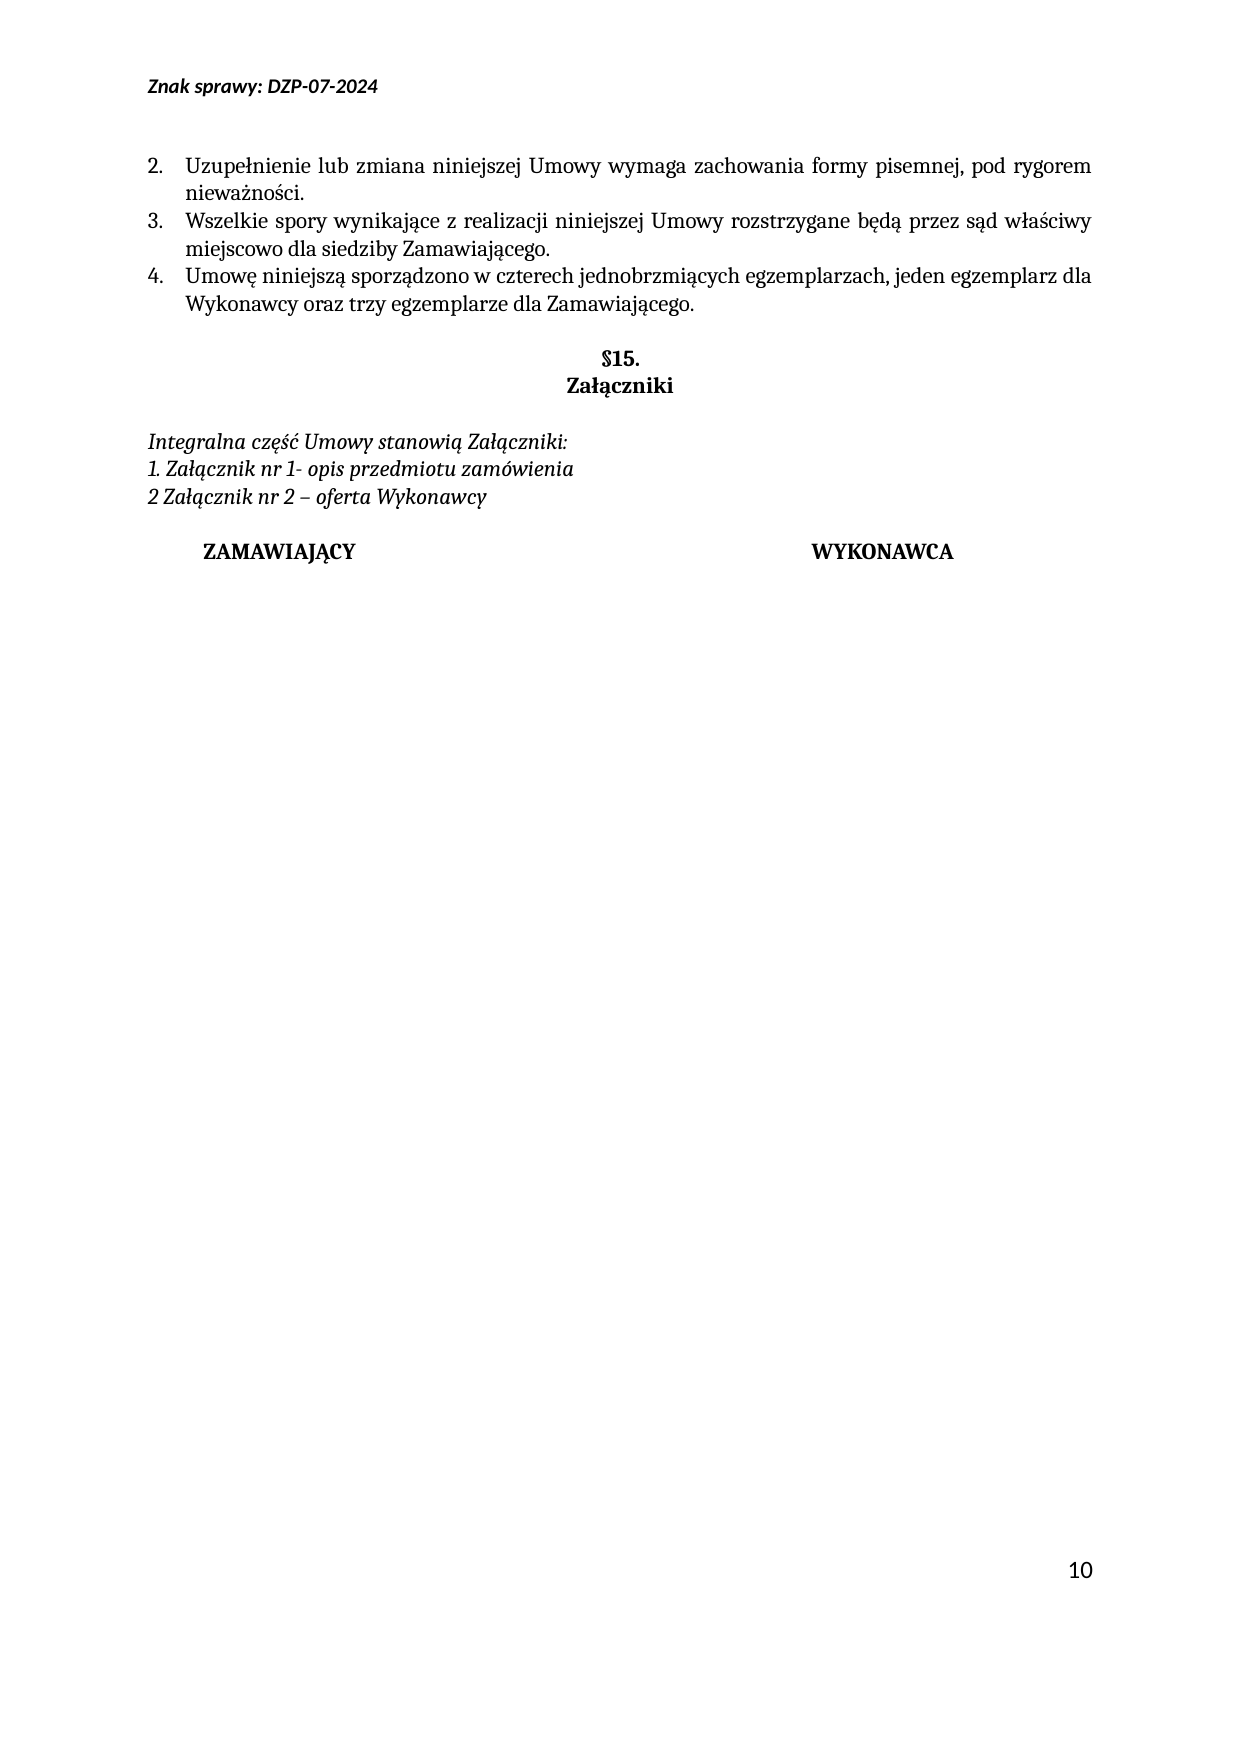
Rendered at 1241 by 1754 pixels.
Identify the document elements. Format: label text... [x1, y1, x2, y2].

text ZAMAWIAJĄCY WYKONAWCA [148, 539, 1093, 565]
list Wszelkie spory wynikające z realizacji niniejszej Umowy rozstrzygane będą przez sąd właściwy miejscowo dla siedziby Zamawiającego. [148, 208, 1093, 262]
text Załączniki [148, 373, 1093, 400]
text §15. [148, 346, 1093, 372]
list Umowę niniejszą sporządzono w czterech jednobrzmiących egzemplarzach, jeden egzemplarz dla Wykonawcy oraz trzy egzemplarze dla Zamawiającego. [148, 263, 1093, 317]
text 1. Załącznik nr 1- opis przedmiotu zamówienia [148, 456, 1093, 482]
text 2 Załącznik nr 2 – oferta Wykonawcy [148, 484, 1093, 510]
list Uzupełnienie lub zmiana niniejszej Umowy wymaga zachowania formy pisemnej, pod rygorem nieważności. [148, 152, 1093, 206]
text Integralna część Umowy stanowią Załączniki: [148, 428, 1093, 455]
